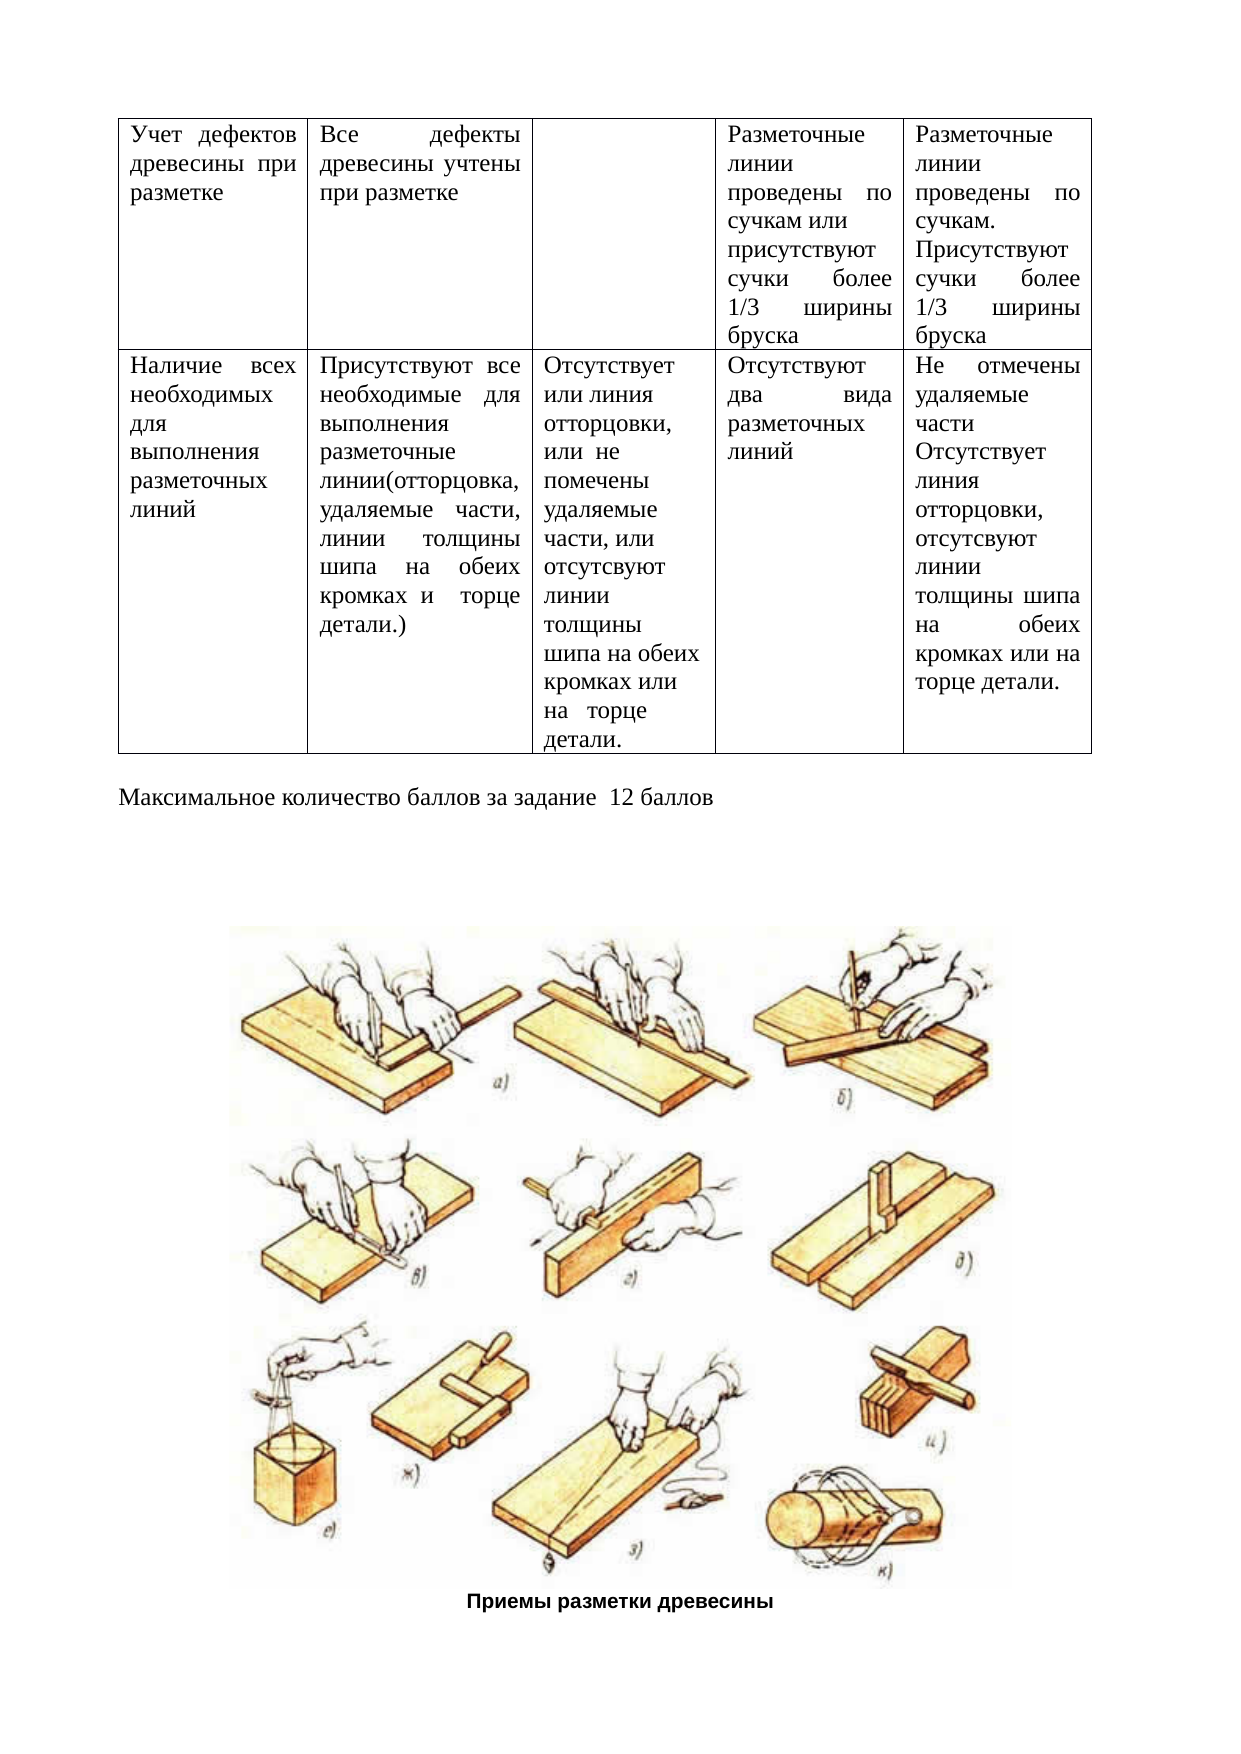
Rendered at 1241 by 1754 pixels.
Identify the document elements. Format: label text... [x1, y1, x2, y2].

picture [229, 926, 1012, 1589]
table_cell Отсутствует или линия отторцовки, или не помечены удаляемые части, или отсутсвуют линии толщины шипа на обеих кромках или на торце детали. [533, 350, 715, 753]
table_cell [533, 119, 715, 349]
table_cell Не отмечены удаляемые части Отсутствует линия отторцовки, отсутсвуют линии толщины шипа на обеих кромках или на торце детали. [904, 350, 1091, 753]
table_cell Разметочные линии проведены по сучкам. Присутствуют сучки более 1/3 ширины бруска [904, 119, 1091, 349]
table_cell Присутствуют все необходимые для выполнения разметочные линии(отторцовка, удаляемые части, линии толщины шипа на обеих кромках и торце детали.) [308, 350, 532, 753]
text Максимальное количество баллов за задание 12 баллов [118, 782, 1122, 811]
table_cell Наличие всех необходимых для выполнения разметочных линий [119, 350, 307, 753]
text Приемы разметки древесины [118, 926, 1122, 1613]
table_cell Разметочные линии проведены по сучкам или присутствуют сучки более 1/3 ширины бруска [716, 119, 903, 349]
table_cell Все дефекты древесины учтены при разметке [308, 119, 532, 349]
table_cell Учет дефектов древесины при разметке [119, 119, 307, 349]
table_cell Отсутствуют два вида разметочных линий [716, 350, 903, 753]
